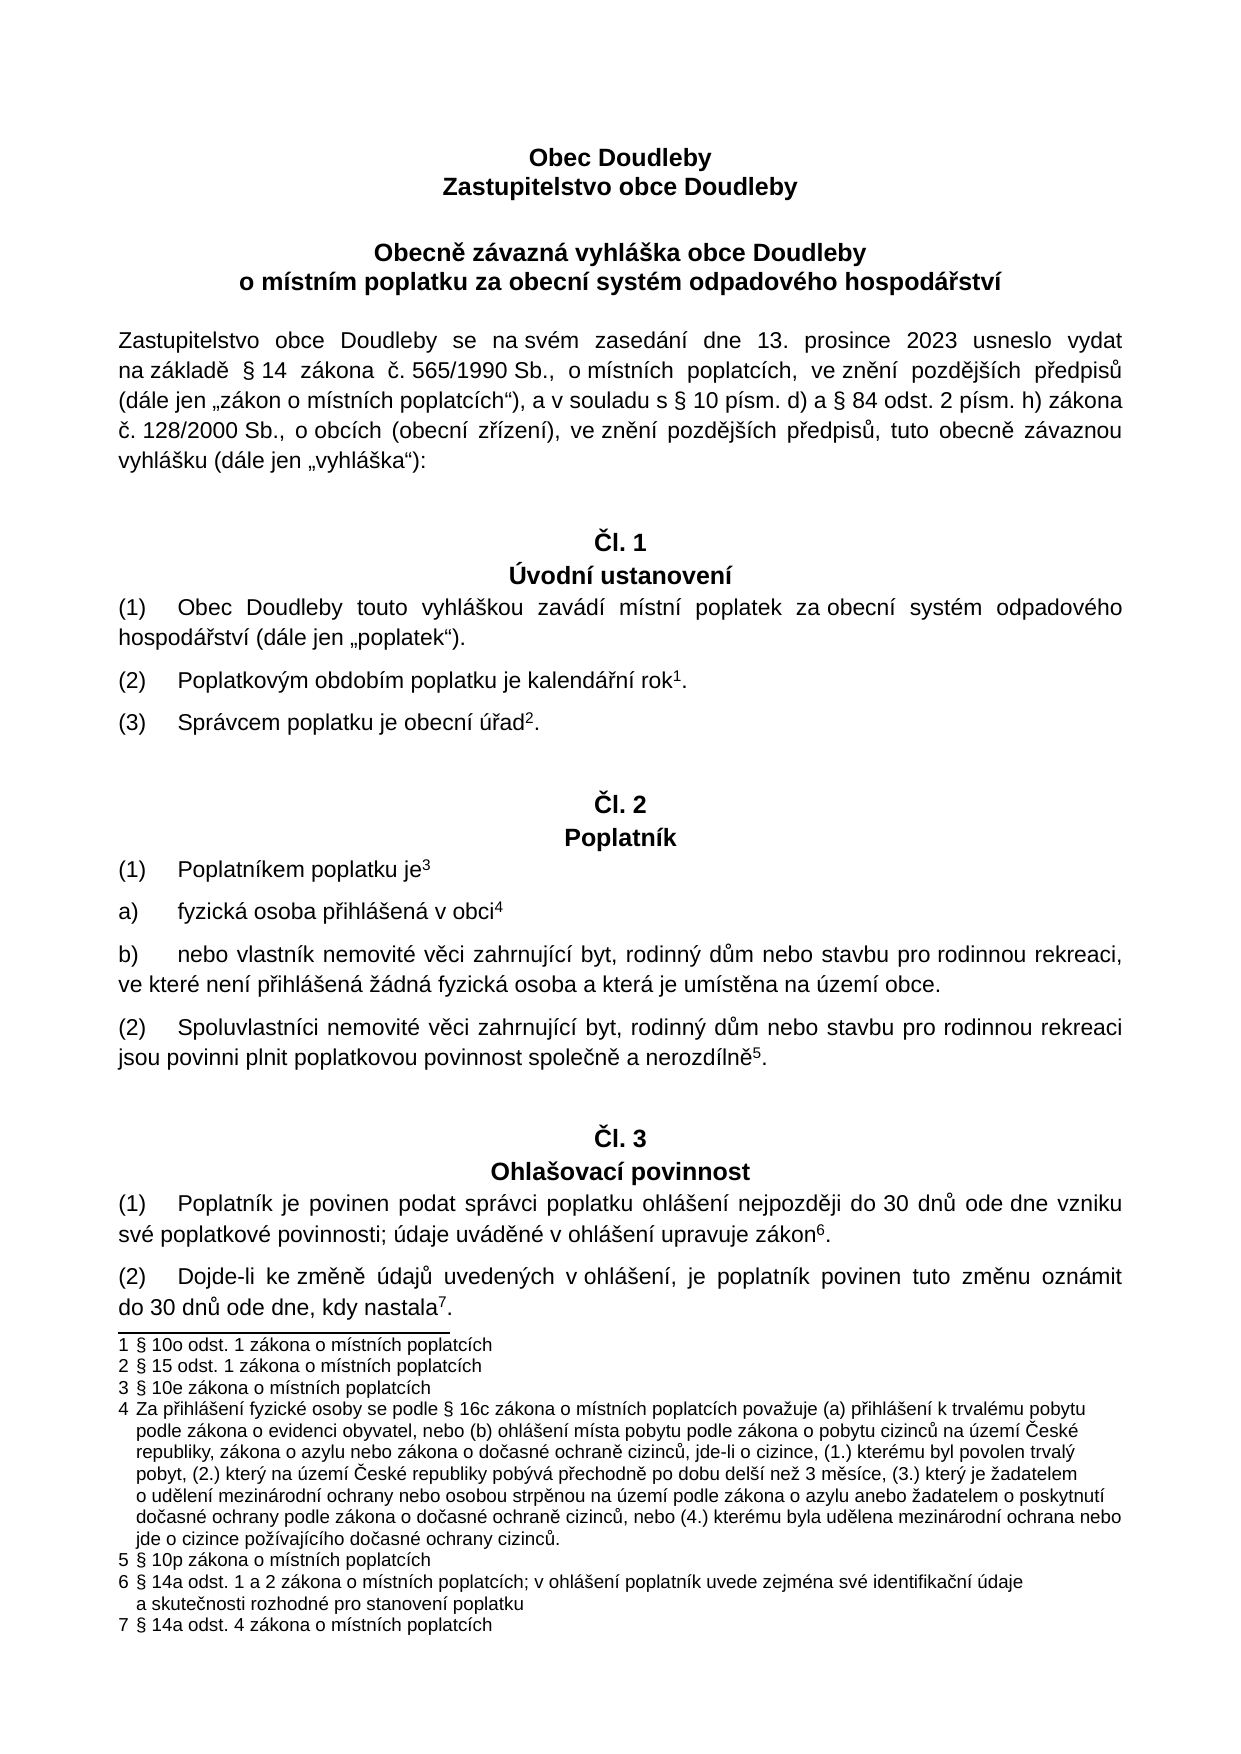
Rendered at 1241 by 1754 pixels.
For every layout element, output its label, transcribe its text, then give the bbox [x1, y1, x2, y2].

list nebo vlastník nemovité věci zahrnující byt, rodinný dům nebo stavbu pro rodinnou rekreaci, ve které není přihlášená žádná fyzická osoba a která je umístěna na území obce. [118, 941, 1122, 998]
subtitle Čl. 3 Ohlašovací povinnost [118, 1124, 1122, 1186]
list Obec Doudleby touto vyhláškou zavádí místní poplatek za obecní systém odpadového hospodářství (dále jen „poplatek“). [118, 594, 1122, 650]
list Poplatkovým obdobím poplatku je kalendářní rok. [118, 667, 1122, 693]
list Správcem poplatku je obecní úřad. [118, 709, 1122, 736]
list § 14a odst. 1 a 2 zákona o místních poplatcích; v ohlášení poplatník uvede zejména své identifikační údaje a skutečnosti rozhodné pro stanovení poplatku [118, 1571, 1122, 1614]
title Obec Doudleby Zastupitelstvo obce Doudleby [118, 143, 1122, 201]
list § 10o odst. 1 zákona o místních poplatcích [118, 1333, 1122, 1355]
list Poplatníkem poplatku je [118, 856, 1122, 882]
list § 10p zákona o místních poplatcích [118, 1549, 1122, 1571]
list § 10e zákona o místních poplatcích [118, 1377, 1122, 1398]
list Spoluvlastníci nemovité věci zahrnující byt, rodinný dům nebo stavbu pro rodinnou rekreaci jsou povinni plnit poplatkovou povinnost společně a nerozdílně. [118, 1014, 1122, 1071]
list Poplatník je povinen podat správci poplatku ohlášení nejpozději do 30 dnů ode dne vzniku své poplatkové povinnosti; údaje uváděné v ohlášení upravuje zákon. [118, 1190, 1122, 1247]
list § 15 odst. 1 zákona o místních poplatcích [118, 1355, 1122, 1377]
list § 14a odst. 4 zákona o místních poplatcích [118, 1614, 1122, 1635]
subtitle Obecně závazná vyhláška obce Doudleby o místním poplatku za obecní systém odpadového hospodářství [118, 238, 1122, 295]
subtitle Čl. 1 Úvodní ustanovení [118, 528, 1122, 589]
list Dojde-li ke změně údajů uvedených v ohlášení, je poplatník povinen tuto změnu oznámit do 30 dnů ode dne, kdy nastala. [118, 1263, 1122, 1320]
subtitle Čl. 2 Poplatník [118, 789, 1122, 851]
text Zastupitelstvo obce Doudleby se na svém zasedání dne 13. prosince 2023 usneslo vydat na základě § 14 zákona č. 565/1990 Sb., o místních poplatcích, ve znění pozdějších předpisů (dále jen „zákon o místních poplatcích“), a v souladu s § 10 písm. d) a § 84 odst. 2 písm. h) zákona č. 128/2000 Sb., o obcích (obecní zřízení), ve znění pozdějších předpisů, tuto obecně závaznou vyhlášku (dále jen „vyhláška“): [118, 327, 1122, 474]
list Za přihlášení fyzické osoby se podle § 16c zákona o místních poplatcích považuje (a) přihlášení k trvalému pobytu podle zákona o evidenci obyvatel, nebo (b) ohlášení místa pobytu podle zákona o pobytu cizinců na území České republiky, zákona o azylu nebo zákona o dočasné ochraně cizinců, jde-li o cizince, (1.) kterému byl povolen trvalý pobyt, (2.) který na území České republiky pobývá přechodně po dobu delší než 3 měsíce, (3.) který je žadatelem o udělení mezinárodní ochrany nebo osobou strpěnou na území podle zákona o azylu anebo žadatelem o poskytnutí dočasné ochrany podle zákona o dočasné ochraně cizinců, nebo (4.) kterému byla udělena mezinárodní ochrana nebo jde o cizince požívajícího dočasné ochrany cizinců. [118, 1398, 1122, 1549]
list fyzická osoba přihlášená v obci [118, 898, 1122, 925]
